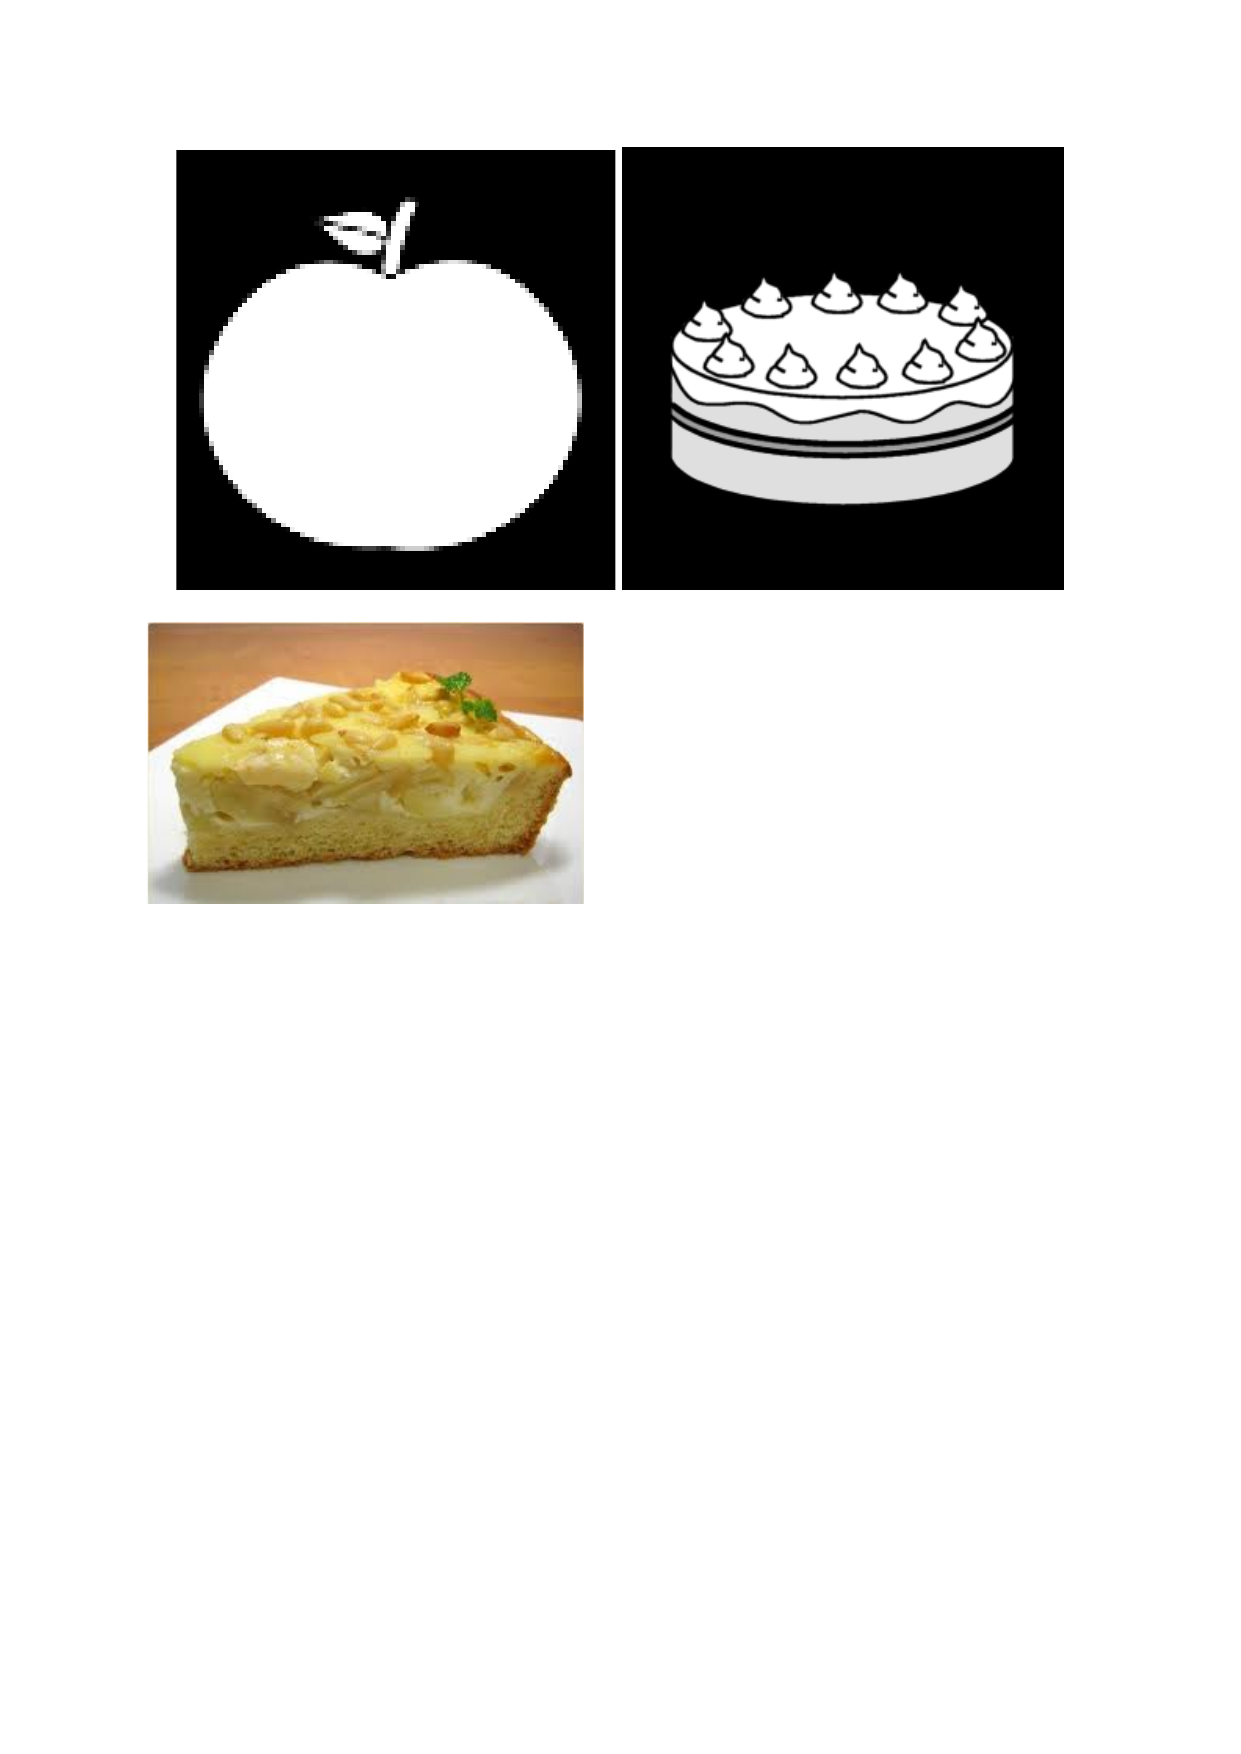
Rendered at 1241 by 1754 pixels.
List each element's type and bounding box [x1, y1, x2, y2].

picture [147, 622, 584, 904]
picture [622, 147, 1064, 590]
picture [176, 150, 616, 590]
